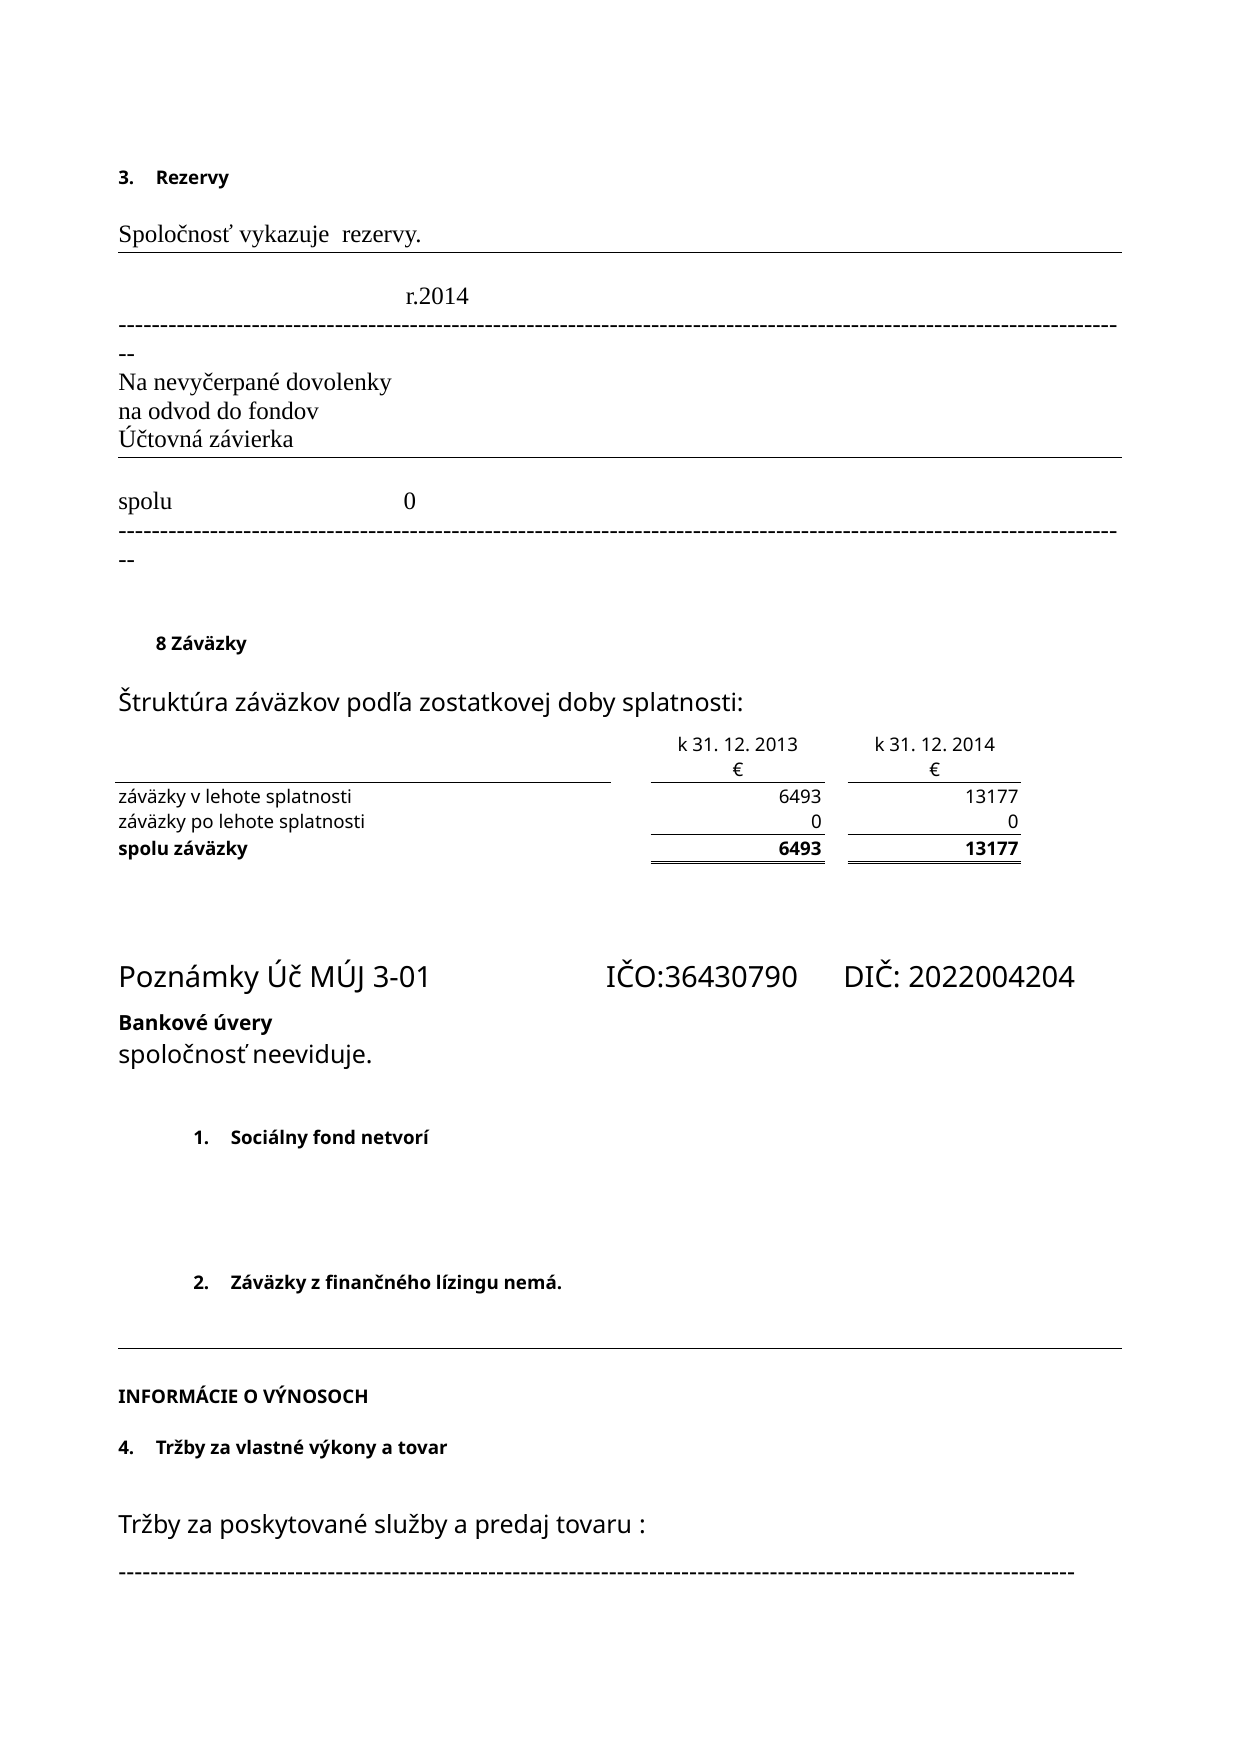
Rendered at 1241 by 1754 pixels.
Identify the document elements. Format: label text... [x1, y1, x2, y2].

table_cell [825, 834, 847, 861]
table_cell € [651, 756, 824, 782]
subtitle Sociálny fond netvorí [193, 1124, 1122, 1150]
text Štruktúra záväzkov podľa zostatkovej doby splatnosti: [118, 684, 1122, 718]
text Poznámky Úč MÚJ 3-01 IČO:36430790 DIČ: 2022004204 [118, 956, 1122, 996]
text -------------------------------------------------------------------------------------------------------------------------- [118, 515, 1122, 572]
table_cell 6493 [651, 783, 824, 808]
table_cell [611, 782, 651, 808]
text -------------------------------------------------------------------------------------------------------------------------- [118, 309, 1122, 367]
text Na nevyčerpané dovolenky [118, 367, 1122, 396]
table_cell [825, 756, 847, 782]
table_cell spolu záväzky [115, 834, 611, 861]
table_cell [825, 782, 847, 808]
table_cell záväzky v lehote splatnosti [115, 783, 611, 808]
table_cell [115, 756, 611, 782]
table_cell 0 [651, 809, 824, 834]
text Bankové úvery [118, 1008, 1122, 1037]
text Účtovná závierka [118, 424, 1122, 457]
table_header [611, 731, 651, 756]
table_cell [611, 809, 651, 834]
table_header k 31. 12. 2013 [651, 731, 824, 756]
table_cell [611, 834, 651, 861]
subtitle informácie o výnosoch [118, 1383, 1122, 1409]
table_cell záväzky po lehote splatnosti [115, 809, 611, 834]
table_cell [611, 756, 651, 782]
subtitle 8 Záväzky [118, 630, 1122, 656]
subtitle Záväzky z finančného lízingu nemá. [193, 1270, 1122, 1295]
table_header [825, 731, 847, 756]
text Tržby za poskytované služby a predaj tovaru : [118, 1507, 1122, 1541]
text spolu 0 [118, 486, 1122, 515]
table_cell € [848, 756, 1021, 782]
subtitle Rezervy [118, 165, 1122, 190]
table_cell [825, 809, 847, 834]
table_cell 6493 [651, 835, 824, 861]
subtitle Tržby za vlastné výkony a tovar [118, 1434, 1122, 1460]
table_cell 13177 [848, 783, 1021, 808]
table_cell 13177 [848, 835, 1021, 861]
text r.2014 [118, 281, 1122, 309]
text Spoločnosť vykazuje rezervy. [118, 219, 1122, 252]
table_header [115, 731, 611, 756]
text spoločnosť neeviduje. [118, 1037, 1122, 1071]
table_cell 0 [848, 809, 1021, 834]
table_header k 31. 12. 2014 [848, 731, 1021, 756]
text na odvod do fondov [118, 396, 1122, 424]
text ----------------------------------------------------------------------------------------------------------------------- [118, 1553, 1122, 1587]
